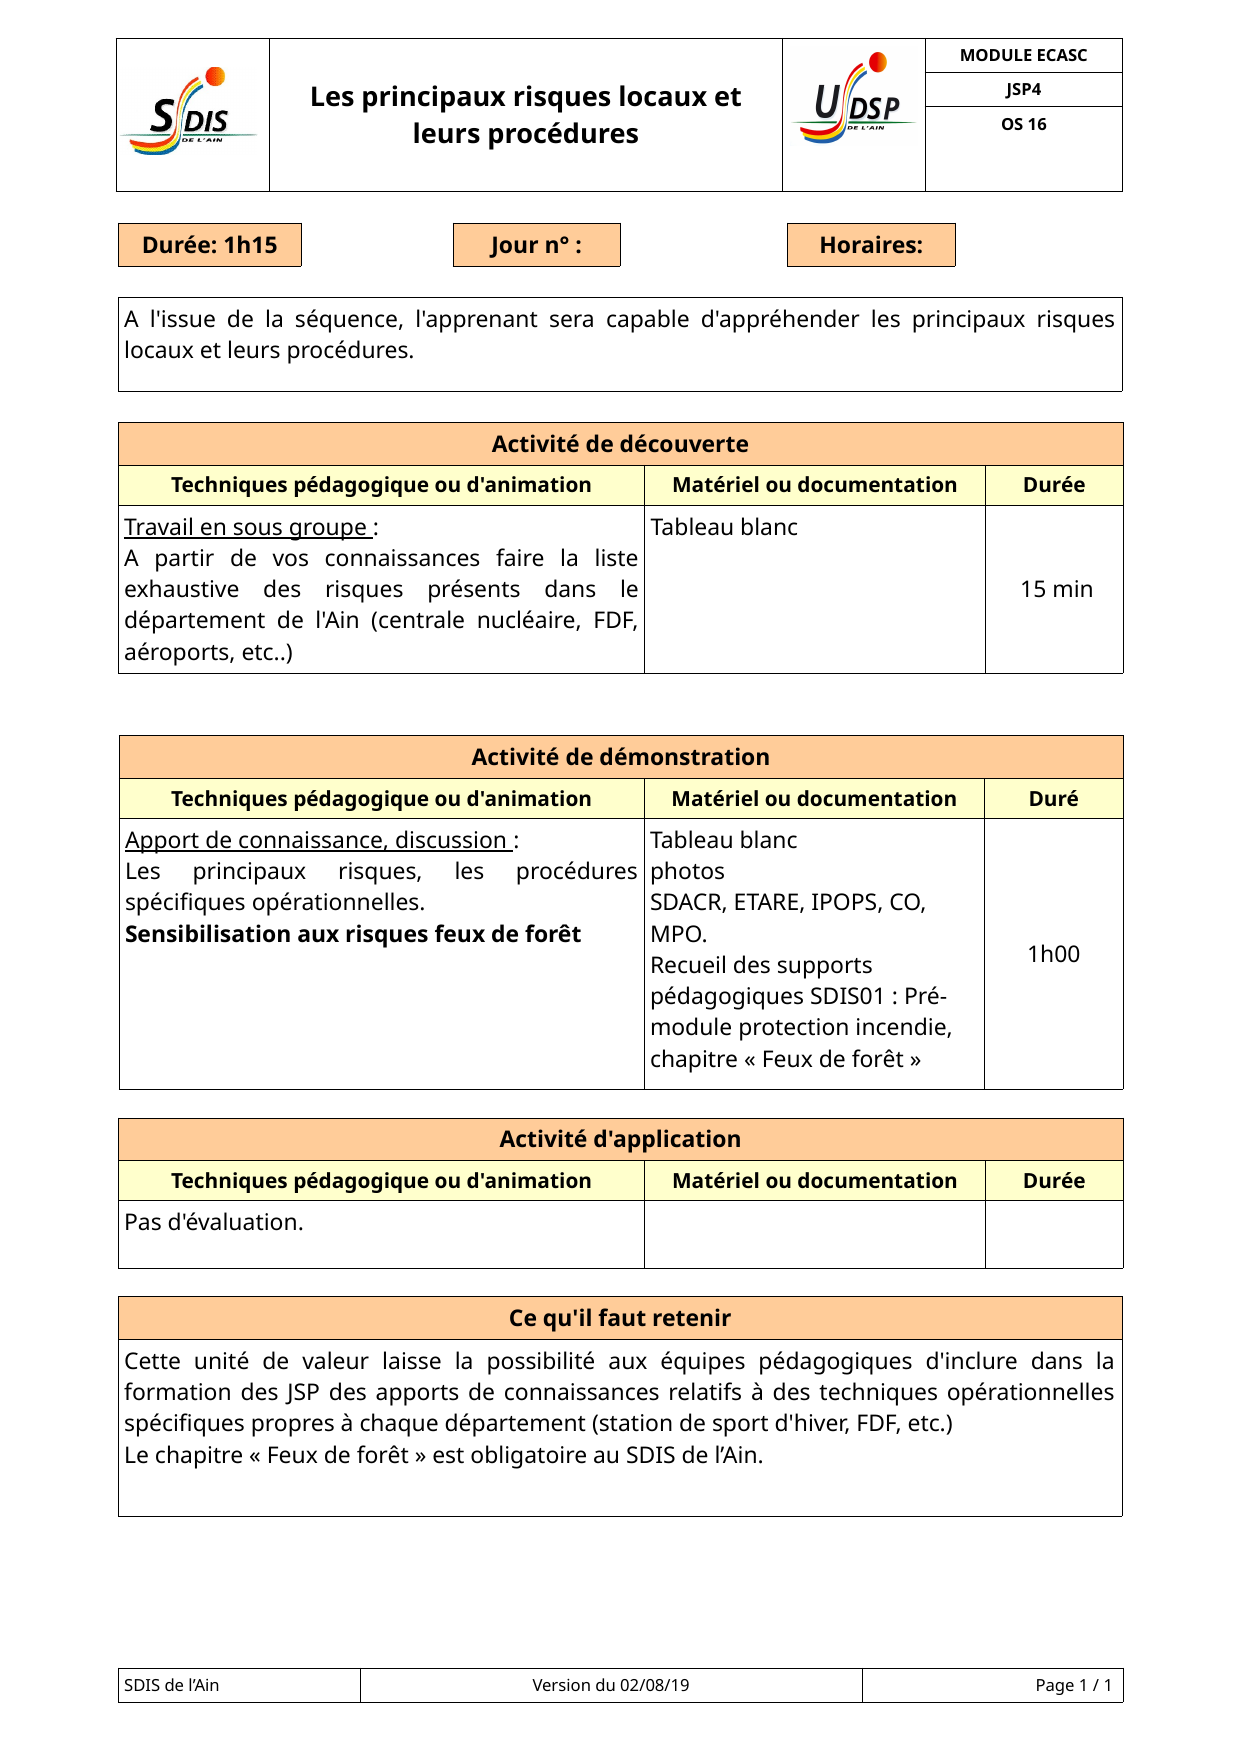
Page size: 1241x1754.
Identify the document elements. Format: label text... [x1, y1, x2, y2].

table_cell [645, 1201, 985, 1267]
table_header Les principaux risques locaux et leurs procédures [270, 39, 782, 191]
table_cell Matériel ou documentation [645, 1161, 985, 1200]
table_header Durée: 1h15 [119, 224, 301, 266]
table_cell Travail en sous groupe : A partir de vos connaissances faire la liste exhaustive des risques présents dans le département de l'Ain (centrale nucléaire, FDF, aéroports, etc..) [119, 506, 644, 673]
table_header [956, 223, 1123, 266]
table_cell Matériel ou documentation [645, 466, 985, 505]
table_header [117, 39, 269, 191]
table_cell OS 16 [926, 107, 1122, 191]
picture [119, 67, 258, 155]
table_header Activité de découverte [119, 423, 1123, 465]
table_header MODULE ECASC [926, 39, 1122, 72]
table_cell Cette unité de valeur laisse la possibilité aux équipes pédagogiques d'inclure dans la formation des JSP des apports de connaissances relatifs à des techniques opérationnelles spécifiques propres à chaque département (station de sport d'hiver, FDF, etc.) Le chapitre « Feux de forêt » est obligatoire au SDIS de l’Ain. [119, 1340, 1122, 1516]
table_cell Techniques pédagogique ou d'animation [119, 466, 644, 505]
table_cell 15 min [986, 506, 1123, 673]
table_cell Techniques pédagogique ou d'animation [120, 779, 644, 818]
table_cell Durée [986, 1161, 1123, 1200]
table_cell Matériel ou documentation [645, 779, 984, 818]
table_cell Pas d'évaluation. [119, 1201, 644, 1267]
table_header Horaires: [788, 224, 955, 266]
table_header Activité de démonstration [120, 736, 1123, 778]
table_header [302, 223, 453, 266]
table_cell Apport de connaissance, discussion : Les principaux risques, les procédures spécifiques opérationnelles. Sensibilisation aux risques feux de forêt [120, 819, 644, 1088]
table_header [783, 39, 925, 191]
table_cell Durée [986, 466, 1123, 505]
table_cell Techniques pédagogique ou d'animation [119, 1161, 644, 1200]
table_cell 1h00 [985, 819, 1123, 1088]
table_header A l'issue de la séquence, l'apprenant sera capable d'appréhender les principaux risques locaux et leurs procédures. [119, 298, 1122, 391]
table_header Jour n° : [454, 224, 620, 266]
table_cell [986, 1201, 1123, 1267]
picture [789, 46, 918, 146]
table_header [621, 223, 787, 266]
table_cell Tableau blanc photos SDACR, ETARE, IPOPS, CO, MPO. Recueil des supports pédagogiques SDIS01 : Pré-module protection incendie, chapitre « Feux de forêt » [645, 819, 984, 1088]
table_header Ce qu'il faut retenir [119, 1297, 1122, 1339]
table_header Activité d'application [119, 1119, 1123, 1160]
table_cell JSP4 [926, 73, 1122, 106]
table_cell Tableau blanc [645, 506, 985, 673]
table_cell Duré [985, 779, 1123, 818]
